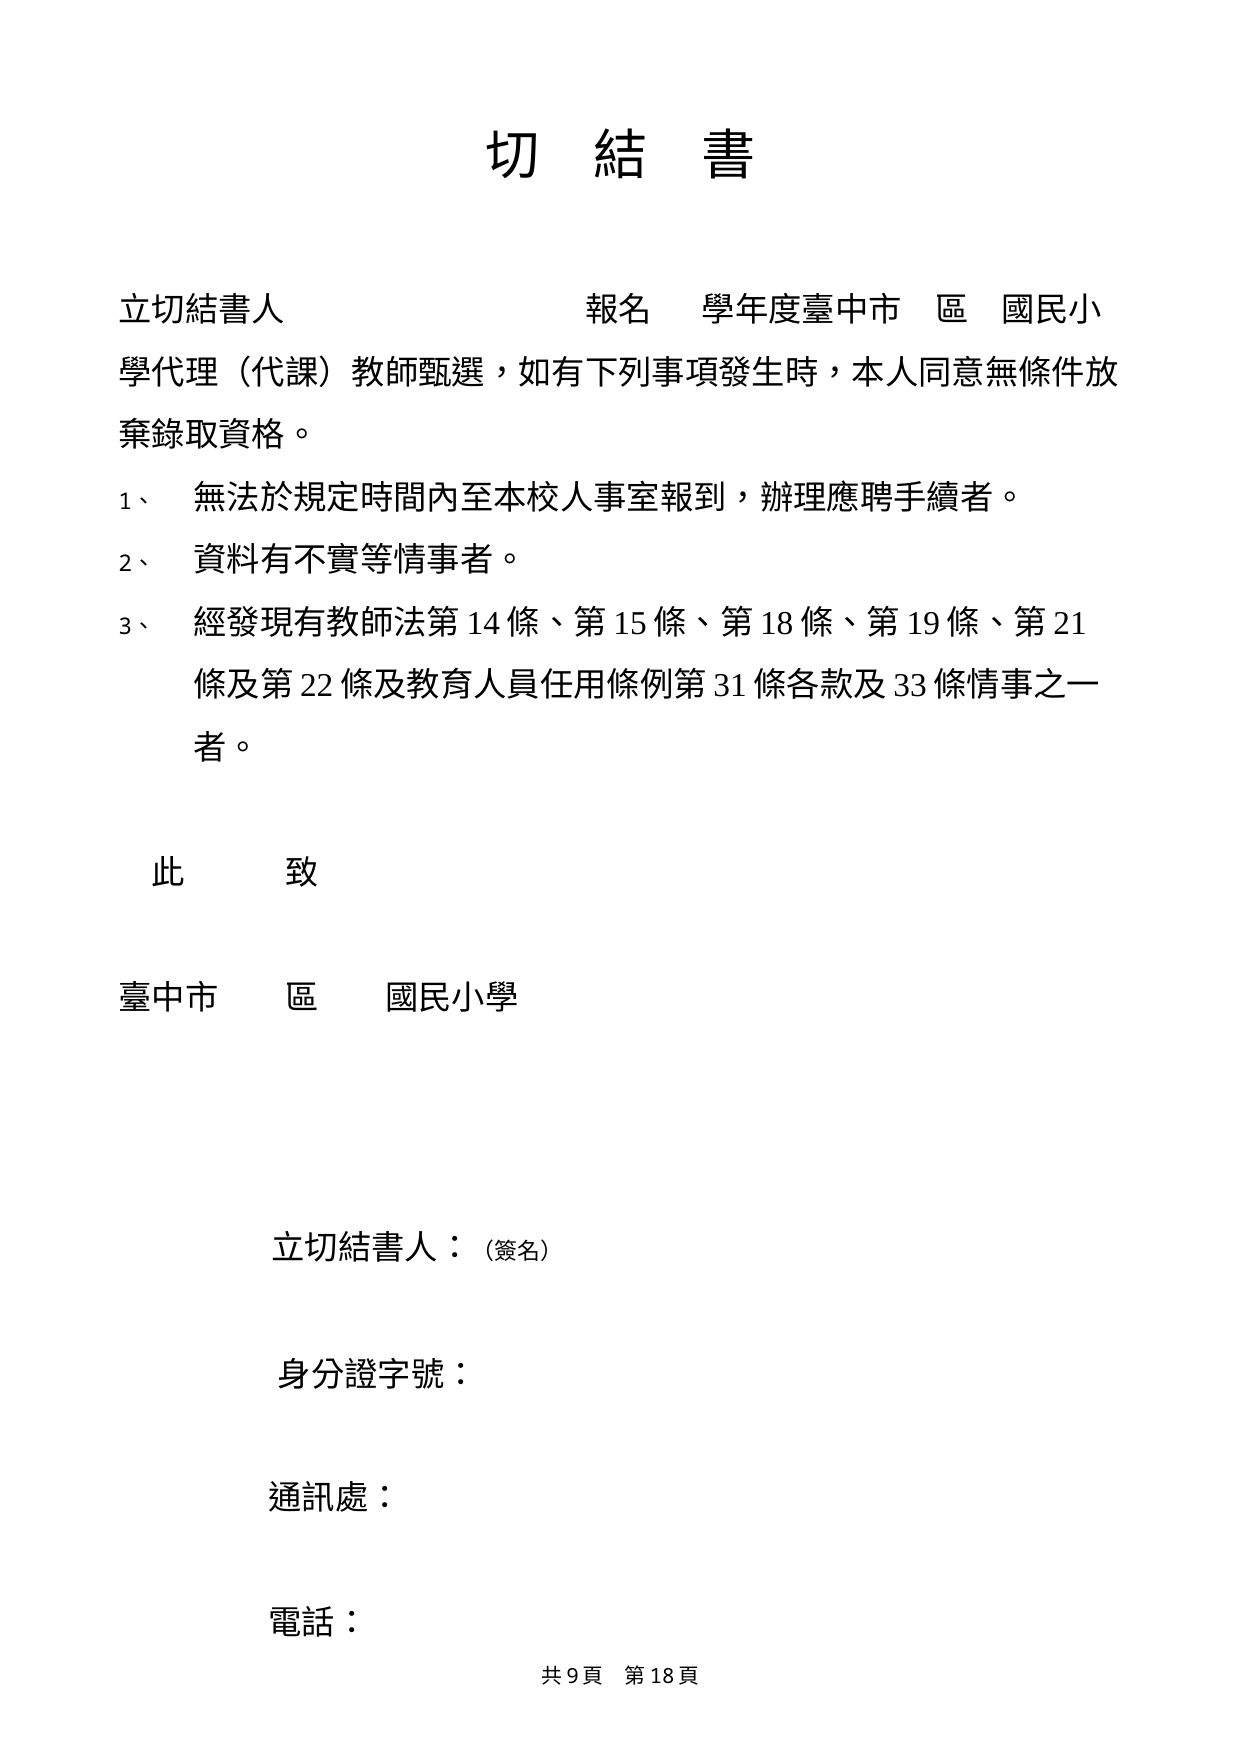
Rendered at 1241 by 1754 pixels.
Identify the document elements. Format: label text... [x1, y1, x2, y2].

list 資料有不實等情事者。 [118, 516, 1122, 578]
text 身分證字號： [118, 1328, 1122, 1391]
text 切 結 書 [118, 78, 1122, 203]
text 臺中市 區 國民小學 [118, 953, 1122, 1016]
text 立切結書人 報名 學年度臺中市 區 國民小學代理（代課）教師甄選，如有下列事項發生時，本人同意無條件放棄錄取資格。 [118, 266, 1122, 453]
text 電話： [118, 1578, 1122, 1641]
list 經發現有教師法第14條、第15條、第18條、第19條、第21條及第22條及教育人員任用條例第31條各款及33條情事之一者。 [118, 578, 1122, 766]
list 無法於規定時間內至本校人事室報到，辦理應聘手續者。 [118, 453, 1122, 516]
text 通訊處： [118, 1453, 1122, 1516]
text 立切結書人：（簽名） [118, 1203, 1122, 1266]
text 此 致 [118, 828, 1122, 891]
